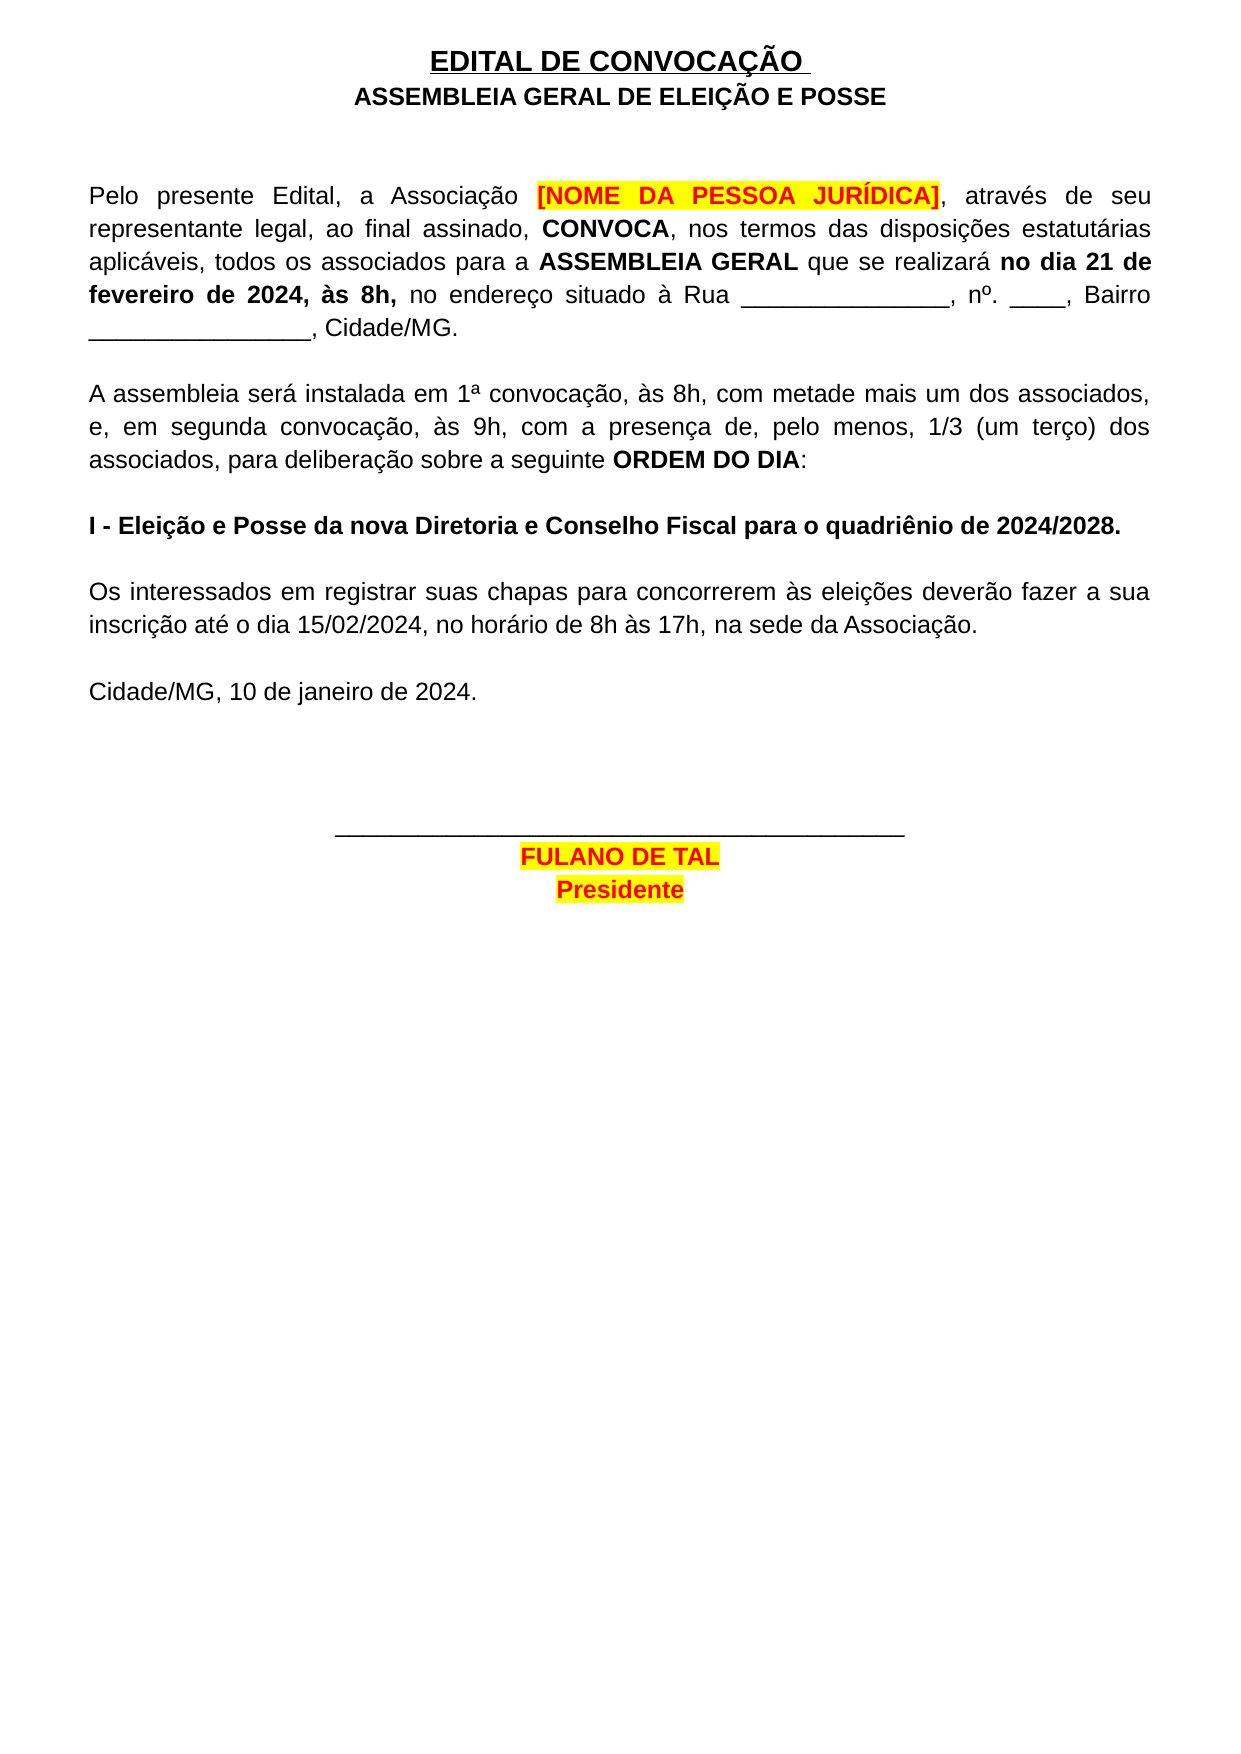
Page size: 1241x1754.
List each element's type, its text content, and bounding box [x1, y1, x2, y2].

text Cidade/MG, 10 de janeiro de 2024. [89, 676, 1152, 705]
text _________________________________________ [89, 808, 1152, 837]
subtitle I - Eleição e Posse da nova Diretoria e Conselho Fiscal para o quadriênio de 2024/2028. [89, 511, 1152, 540]
text Presidente [89, 874, 1152, 903]
text EDITAL DE CONVOCAÇÃO [89, 43, 1152, 77]
text ASSEMBLEIA GERAL DE ELEIÇÃO E POSSE [89, 82, 1152, 111]
text FULANO DE TAL [89, 842, 1152, 870]
text Os interessados em registrar suas chapas para concorrerem às eleições deverão fazer a sua inscrição até o dia 15/02/2024, no horário de 8h às 17h, na sede da Associação. [89, 577, 1152, 639]
text A assembleia será instalada em 1ª convocação, às 8h, com metade mais um dos associados, e, em segunda convocação, às 9h, com a presença de, pelo menos, 1/3 (um terço) dos associados, para deliberação sobre a seguinte ORDEM DO DIA: [89, 379, 1152, 474]
text Pelo presente Edital, a Associação [NOME DA PESSOA JURÍDICA], através de seu representante legal, ao final assinado, CONVOCA, nos termos das disposições estatutárias aplicáveis, todos os associados para a ASSEMBLEIA GERAL que se realizará no dia 21 de fevereiro de 2024, às 8h, no endereço situado à Rua _______________, nº. ____, Bairro ________________, Cidade/MG. [89, 181, 1152, 342]
